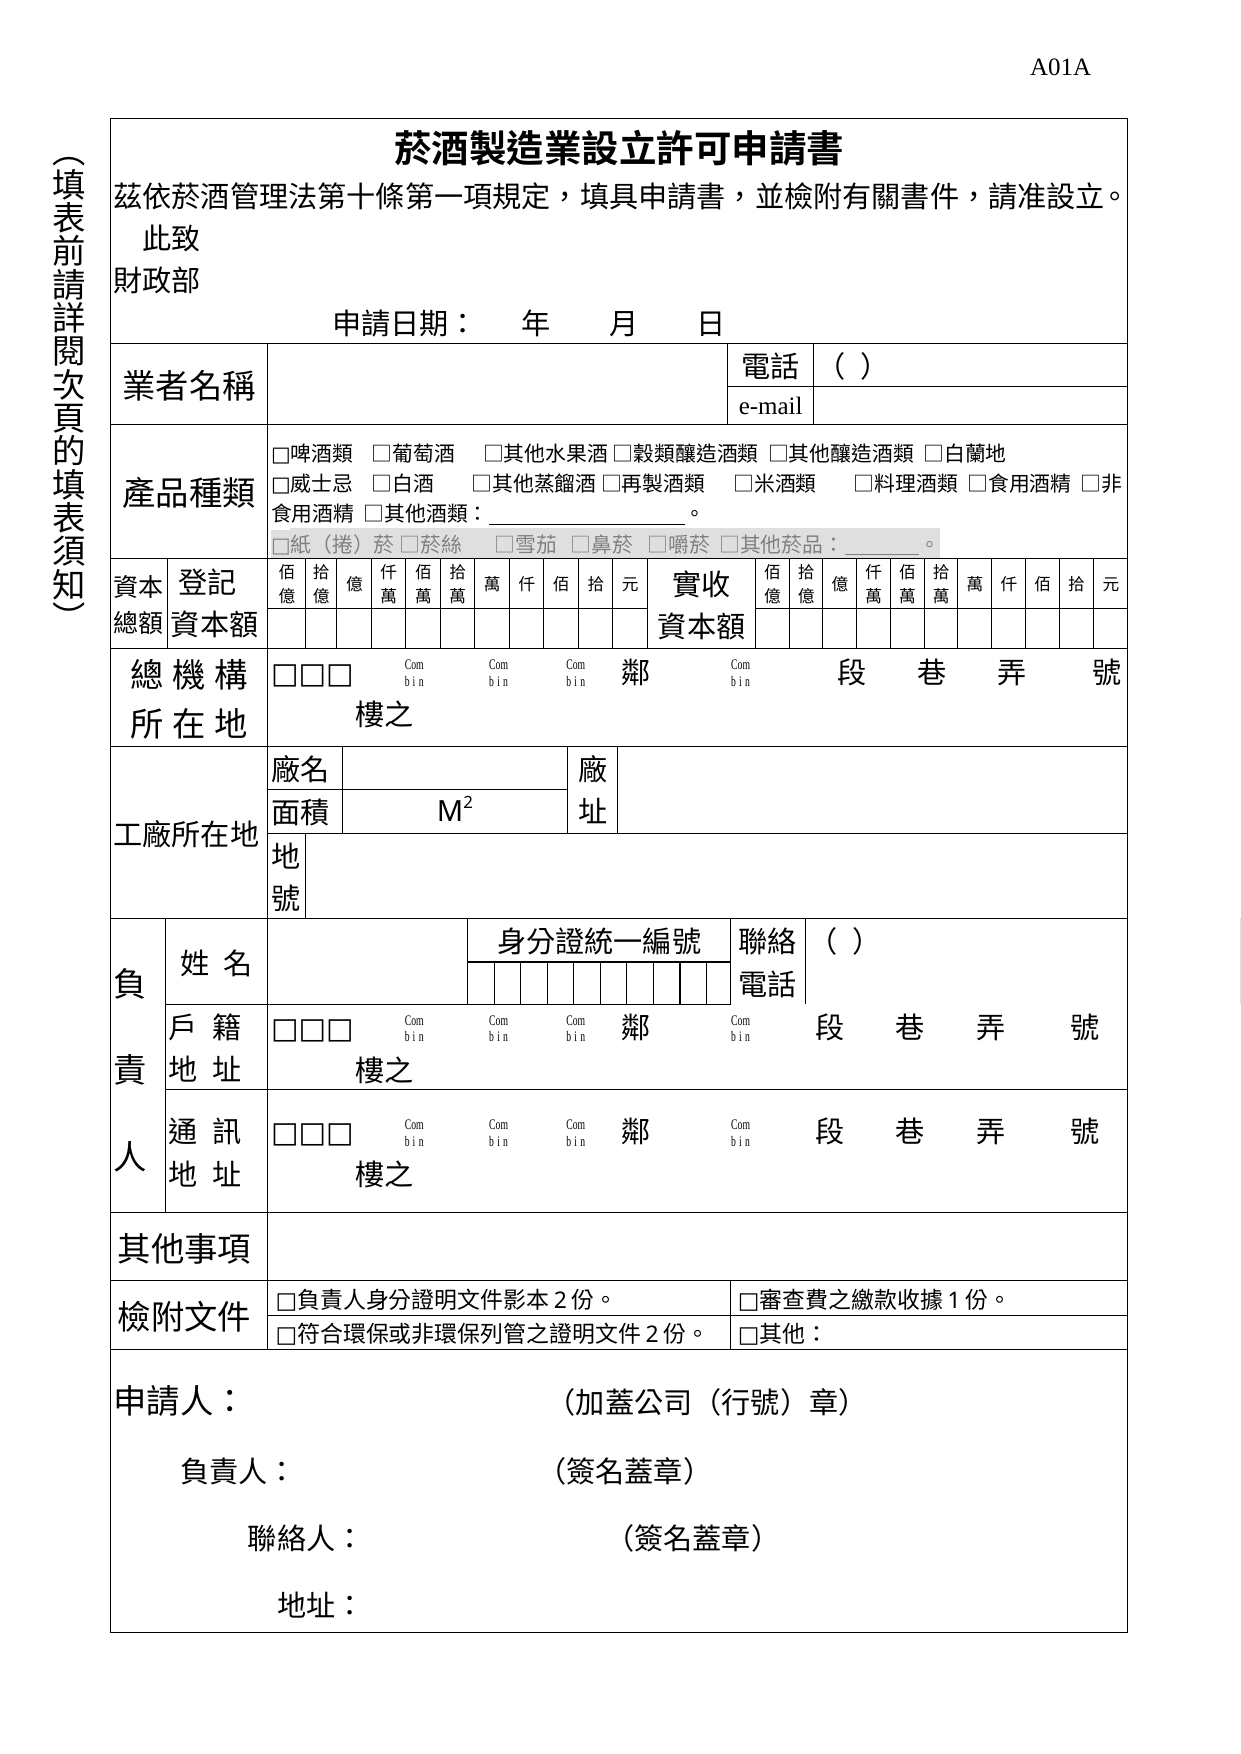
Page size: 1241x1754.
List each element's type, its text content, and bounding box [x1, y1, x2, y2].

table_cell [601, 963, 626, 1004]
table_cell e-mail [728, 387, 813, 423]
table_cell 登記 資本額 [168, 559, 267, 648]
table_cell 總 機 構 所 在 地 [111, 649, 267, 746]
table_cell [1128, 1089, 1240, 1212]
table_cell 拾 [1060, 559, 1093, 607]
table_cell 姓 名 [166, 919, 267, 1004]
table_cell [1128, 746, 1240, 789]
table_cell [521, 963, 547, 1004]
table_cell [627, 963, 653, 1004]
table_cell [1128, 343, 1240, 386]
table_cell [1128, 1315, 1240, 1349]
table_cell 實收 資本額 [648, 559, 755, 648]
table_cell [1128, 1349, 1240, 1632]
table_cell [1128, 558, 1240, 607]
table_cell [1026, 609, 1059, 648]
table_cell 元 [1094, 559, 1127, 607]
table_header [1128, 118, 1240, 343]
table_cell 佰億 [756, 559, 789, 607]
table_cell 仟 [510, 559, 543, 607]
table_cell [495, 963, 520, 1004]
table_cell 通 訊 地 址 [166, 1090, 267, 1212]
table_cell 戶 籍 地 址 [166, 1005, 267, 1089]
table_cell [337, 609, 371, 648]
table_cell 拾萬 [925, 559, 957, 607]
table_cell [468, 963, 494, 1004]
table_cell [306, 609, 336, 648]
table_cell [268, 609, 305, 648]
table_header 菸酒製造業設立許可申請書 茲依菸酒管理法第十條第一項規定，填具申請書，並檢附有關書件，請准設立。 此致 財政部 申請日期： 年 月 日 [831, 44, 1106, 93]
table_cell [475, 609, 509, 648]
table_cell [823, 609, 856, 648]
table_cell [992, 609, 1025, 648]
table_cell 申請人： （加蓋公司（行號）章） 負責人： （簽名蓋章） 聯絡人： （簽名蓋章） 地址： [111, 1350, 1127, 1632]
table_cell [1128, 789, 1240, 832]
table_cell [654, 963, 679, 1004]
table_cell 佰萬 [406, 559, 440, 607]
table_cell 負 責 人 [111, 919, 165, 1212]
table_cell [441, 609, 474, 648]
table_cell [268, 919, 467, 1004]
table_cell [618, 747, 1127, 832]
table_cell [343, 747, 567, 789]
table_cell [681, 963, 706, 1004]
table_cell 佰萬 [891, 559, 924, 607]
table_cell [857, 609, 890, 648]
table_cell 億 [337, 559, 371, 607]
table_cell 億 [823, 559, 856, 607]
table_cell [1128, 1004, 1240, 1089]
table_cell □負責人身分證明文件影本2份。 [268, 1281, 730, 1315]
table_cell M2 [343, 790, 567, 832]
table_cell □□□ Combin Combin Combin 鄰 Combin 段 巷 弄 號 樓之 [268, 1090, 1127, 1212]
table_cell [1128, 648, 1240, 746]
table_cell [707, 963, 730, 1004]
table_cell [548, 963, 573, 1004]
table_cell 地號 [268, 834, 305, 918]
table_cell [1128, 386, 1240, 423]
table_cell 身分證統一編號 [468, 919, 730, 961]
table_cell [756, 609, 789, 648]
table_cell 佰 [544, 559, 578, 607]
table_cell [1128, 918, 1240, 961]
table_cell 佰億 [268, 559, 305, 607]
table_cell [1128, 833, 1240, 918]
table_cell 聯絡電話 [731, 919, 805, 1004]
table_cell [1128, 1212, 1240, 1280]
table_cell 電話 [728, 344, 813, 386]
table_cell [891, 609, 924, 648]
table_cell [574, 963, 600, 1004]
table_cell 元 [613, 559, 647, 607]
table_cell 拾億 [790, 559, 822, 607]
table_cell [579, 609, 612, 648]
table_cell □□□ Combin Combin Combin 鄰 Combin 段 巷 弄 號 樓之 [268, 1004, 1127, 1089]
table_cell [1128, 424, 1240, 558]
table_cell □□□ Combin Combin Combin 鄰 Combin 段 巷 弄 號 樓之 [268, 649, 1127, 746]
table_cell [1060, 609, 1093, 648]
table_cell 其他事項 [111, 1213, 267, 1280]
table_cell [406, 609, 440, 648]
table_cell [1128, 961, 1240, 1004]
table_cell [1128, 1280, 1240, 1315]
table_cell 佰 [1026, 559, 1059, 607]
table_cell 仟萬 [372, 559, 405, 607]
table_cell [268, 1213, 1127, 1280]
table_cell [814, 387, 1127, 423]
table_cell 面積 [268, 790, 342, 832]
table_header 菸酒製造業設立許可申請書 茲依菸酒管理法第十條第一項規定，填具申請書，並檢附有關書件，請准設立。 此致 財政部 申請日期： 年 月 日 [111, 119, 1127, 343]
table_cell 資本總額 [111, 559, 167, 648]
table_cell （ ） [806, 919, 1127, 1004]
table_cell 拾億 [306, 559, 336, 607]
table_cell （ ） [814, 344, 1127, 386]
table_cell [958, 609, 991, 648]
table_cell [1094, 609, 1127, 648]
table_cell 仟 [992, 559, 1025, 607]
table_cell [372, 609, 405, 648]
table_cell 仟萬 [857, 559, 890, 607]
table_cell [925, 609, 957, 648]
table_cell [790, 609, 822, 648]
table_cell 廠名 [268, 747, 342, 789]
table_cell 萬 [475, 559, 509, 607]
table_cell 工廠所在地 [111, 747, 267, 918]
table_cell □符合環保或非環保列管之證明文件2份。 [268, 1316, 730, 1349]
table_cell 拾 [579, 559, 612, 607]
table_cell [1128, 608, 1240, 648]
table_cell 廠址 [568, 747, 617, 832]
table_cell [613, 609, 647, 648]
table_cell [544, 609, 578, 648]
table_cell □啤酒類 □葡萄酒 □其他水果酒 □穀類釀造酒類 □其他釀造酒類 □白蘭地 □威士忌 □白酒 □其他蒸餾酒 □再製酒類 □米酒類 □料理酒類 □食用酒精 □非食用酒精 □其他酒類： 。 □紙（捲）菸 □菸絲 □雪茄 □鼻菸 □嚼菸 □其他菸品： 。 [268, 425, 1127, 558]
table_cell [306, 834, 1127, 918]
table_cell □其他： [731, 1316, 1127, 1349]
table_cell □審查費之繳款收據1份。 [731, 1281, 1127, 1315]
table_cell 萬 [958, 559, 991, 607]
table_cell [510, 609, 543, 648]
table_cell 檢附文件 [111, 1281, 267, 1349]
table_cell [268, 344, 727, 423]
table_header 菸酒製造業設立許可申請書 茲依菸酒管理法第十條第一項規定，填具申請書，並檢附有關書件，請准設立。 此致 財政部 申請日期： 年 月 日 [1, 119, 101, 700]
table_cell 產品種類 [111, 425, 267, 558]
table_cell 拾萬 [441, 559, 474, 607]
table_cell 業者名稱 [111, 344, 267, 423]
